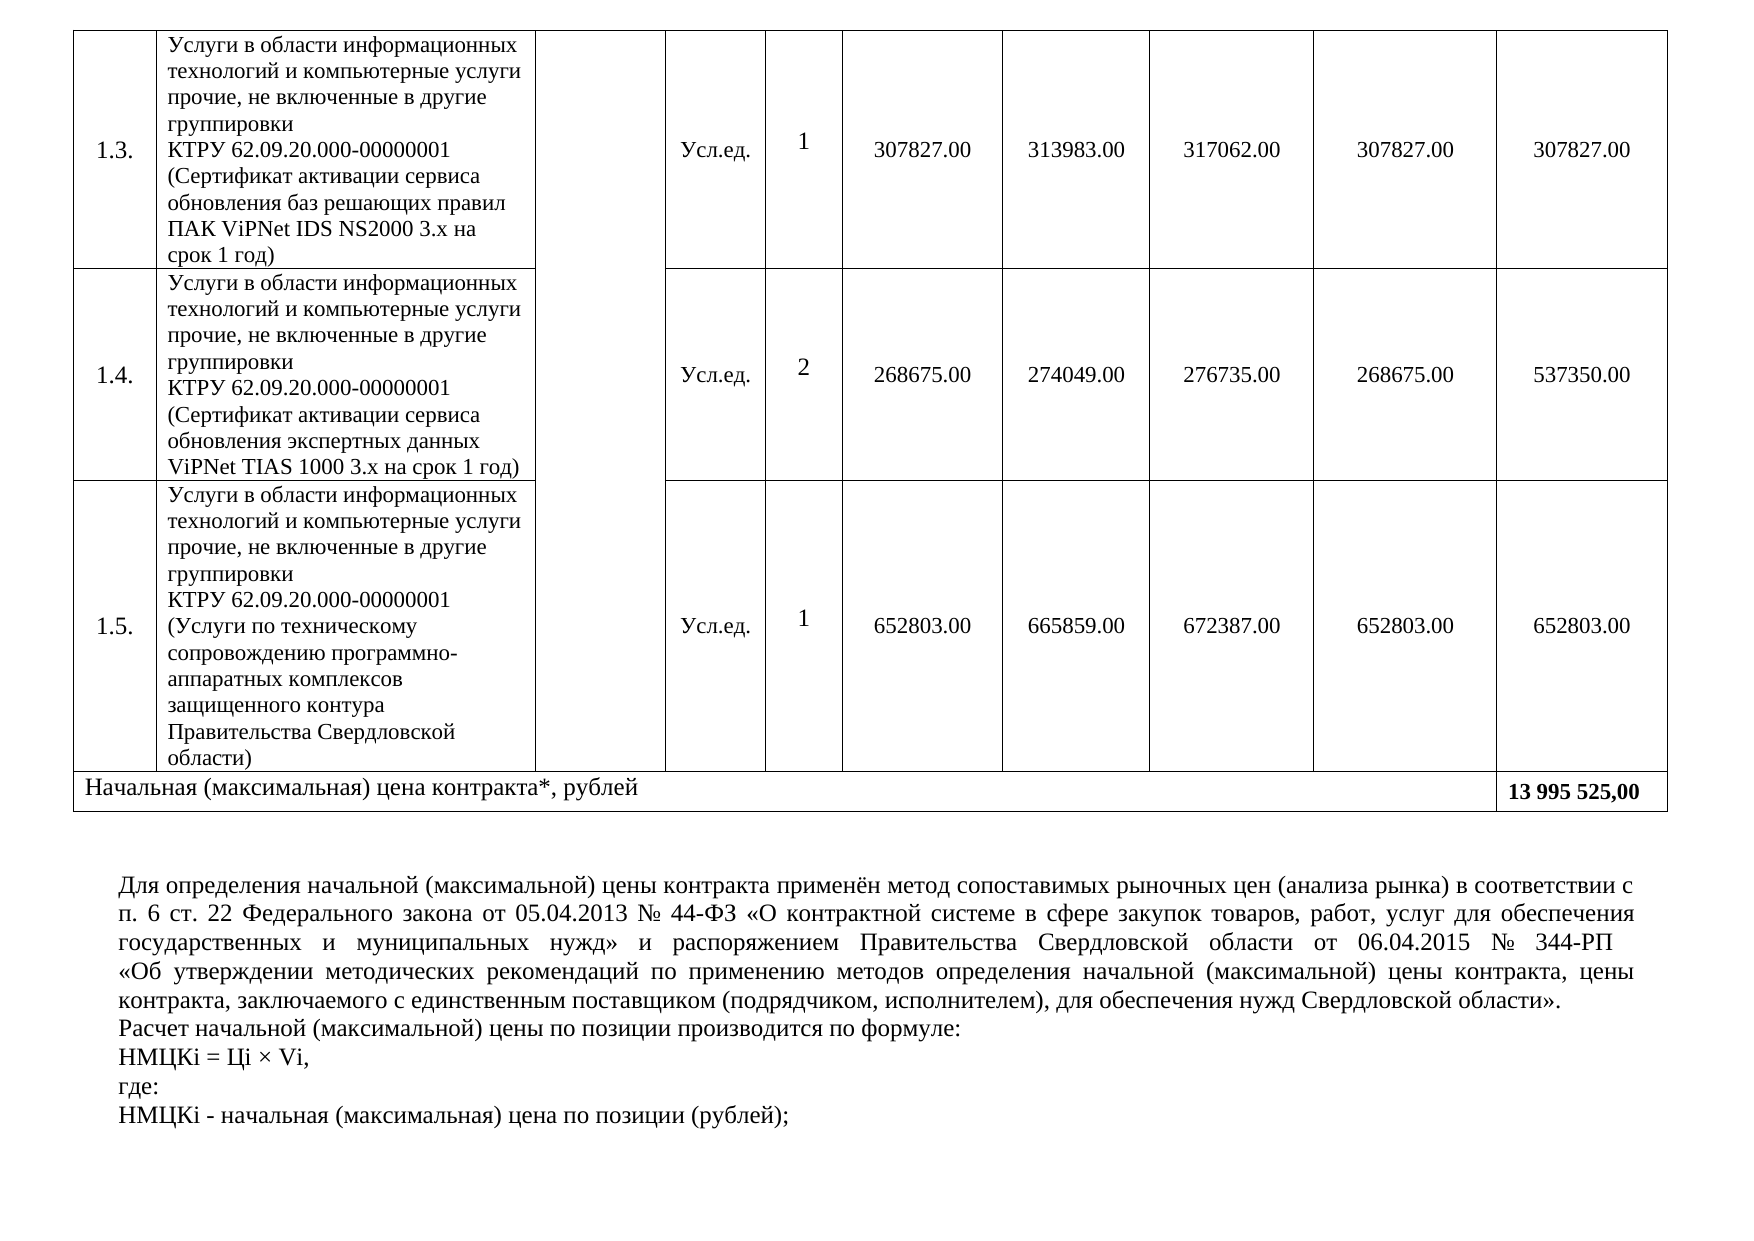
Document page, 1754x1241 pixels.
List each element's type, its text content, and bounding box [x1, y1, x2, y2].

table_cell 13 995 525,00 [1497, 772, 1667, 811]
table_cell Усл.ед. [666, 31, 765, 268]
table_cell Услуги в области информационных технологий и компьютерные услуги прочие, не включенные в другие группировки КТРУ 62.09.20.000-00000001 (Услуги по техническому сопровождению программно-аппаратных комплексов защищенного контура Правительства Свердловской области) [157, 481, 535, 771]
table_cell Начальная (максимальная) цена контракта*, рублей [74, 772, 1496, 811]
table_cell 537350,00 [1497, 269, 1667, 480]
table_cell Услуги в области информационных технологий и компьютерные услуги прочие, не включенные в другие группировки КТРУ 62.09.20.000-00000001 (Сертификат активации сервиса обновления экспертных данных ViPNet TIAS 1000 3.x на срок 1 год) [157, 269, 535, 480]
table_cell 307827,00 [1314, 31, 1496, 268]
table_cell 274049,00 [1003, 269, 1149, 480]
text Для определения начальной (максимальной) цены контракта применён метод сопоставимых рыночных цен (анализа рынка) в соответствии с п. 6 ст. 22 Федерального закона от 05.04.2013 № 44-ФЗ «О контрактной системе в сфере закупок товаров, работ, услуг для обеспечения государственных и муниципальных нужд» и распоряжением Правительства Свердловской области от 06.04.2015 № 344-РП «Об утверждении методических рекомендаций по применению методов определения начальной (максимальной) цены контракта, цены контракта, заключаемого с единственным поставщиком (подрядчиком, исполнителем), для обеспечения нужд Свердловской области». [118, 870, 1636, 1013]
table_cell 652803,00 [843, 481, 1002, 771]
table_cell Усл.ед. [666, 269, 765, 480]
text НМЦКi - начальная (максимальная) цена по позиции (рублей); [118, 1100, 1636, 1128]
table_cell 276735,00 [1150, 269, 1313, 480]
text НМЦКi = Цi × Vi, [118, 1042, 1636, 1071]
table_cell 268675,00 [843, 269, 1002, 480]
table_cell 268675,00 [1314, 269, 1496, 480]
text Расчет начальной (максимальной) цены по позиции производится по формуле: [118, 1013, 1636, 1042]
table_cell 2 [766, 269, 842, 480]
table_cell [1668, 771, 1673, 811]
table_cell 652803,00 [1314, 481, 1496, 771]
table_cell 665859,00 [1003, 481, 1149, 771]
table_cell Услуги в области информационных технологий и компьютерные услуги прочие, не включенные в другие группировки КТРУ 62.09.20.000-00000001 (Сертификат активации сервиса обновления баз решающих правил ПАК ViPNet IDS NS2000 3.x на срок 1 год) [157, 31, 535, 268]
table_cell 1.4. [74, 269, 156, 480]
table_cell [1668, 30, 1673, 268]
table_cell 652803,00 [1497, 481, 1667, 771]
table_cell 1 [766, 31, 842, 268]
table_cell 1.3. [74, 31, 156, 268]
table_cell 672387,00 [1150, 481, 1313, 771]
table_cell 1 [766, 481, 842, 771]
table_cell 313983,00 [1003, 31, 1149, 268]
table_cell [1668, 480, 1673, 771]
table_cell 307827,00 [1497, 31, 1667, 268]
table_cell 317062,00 [1150, 31, 1313, 268]
text где: [118, 1071, 1636, 1100]
table_cell 1.5. [74, 481, 156, 771]
table_cell Усл.ед. [666, 481, 765, 771]
table_cell 307827,00 [843, 31, 1002, 268]
table_cell [1668, 268, 1673, 480]
